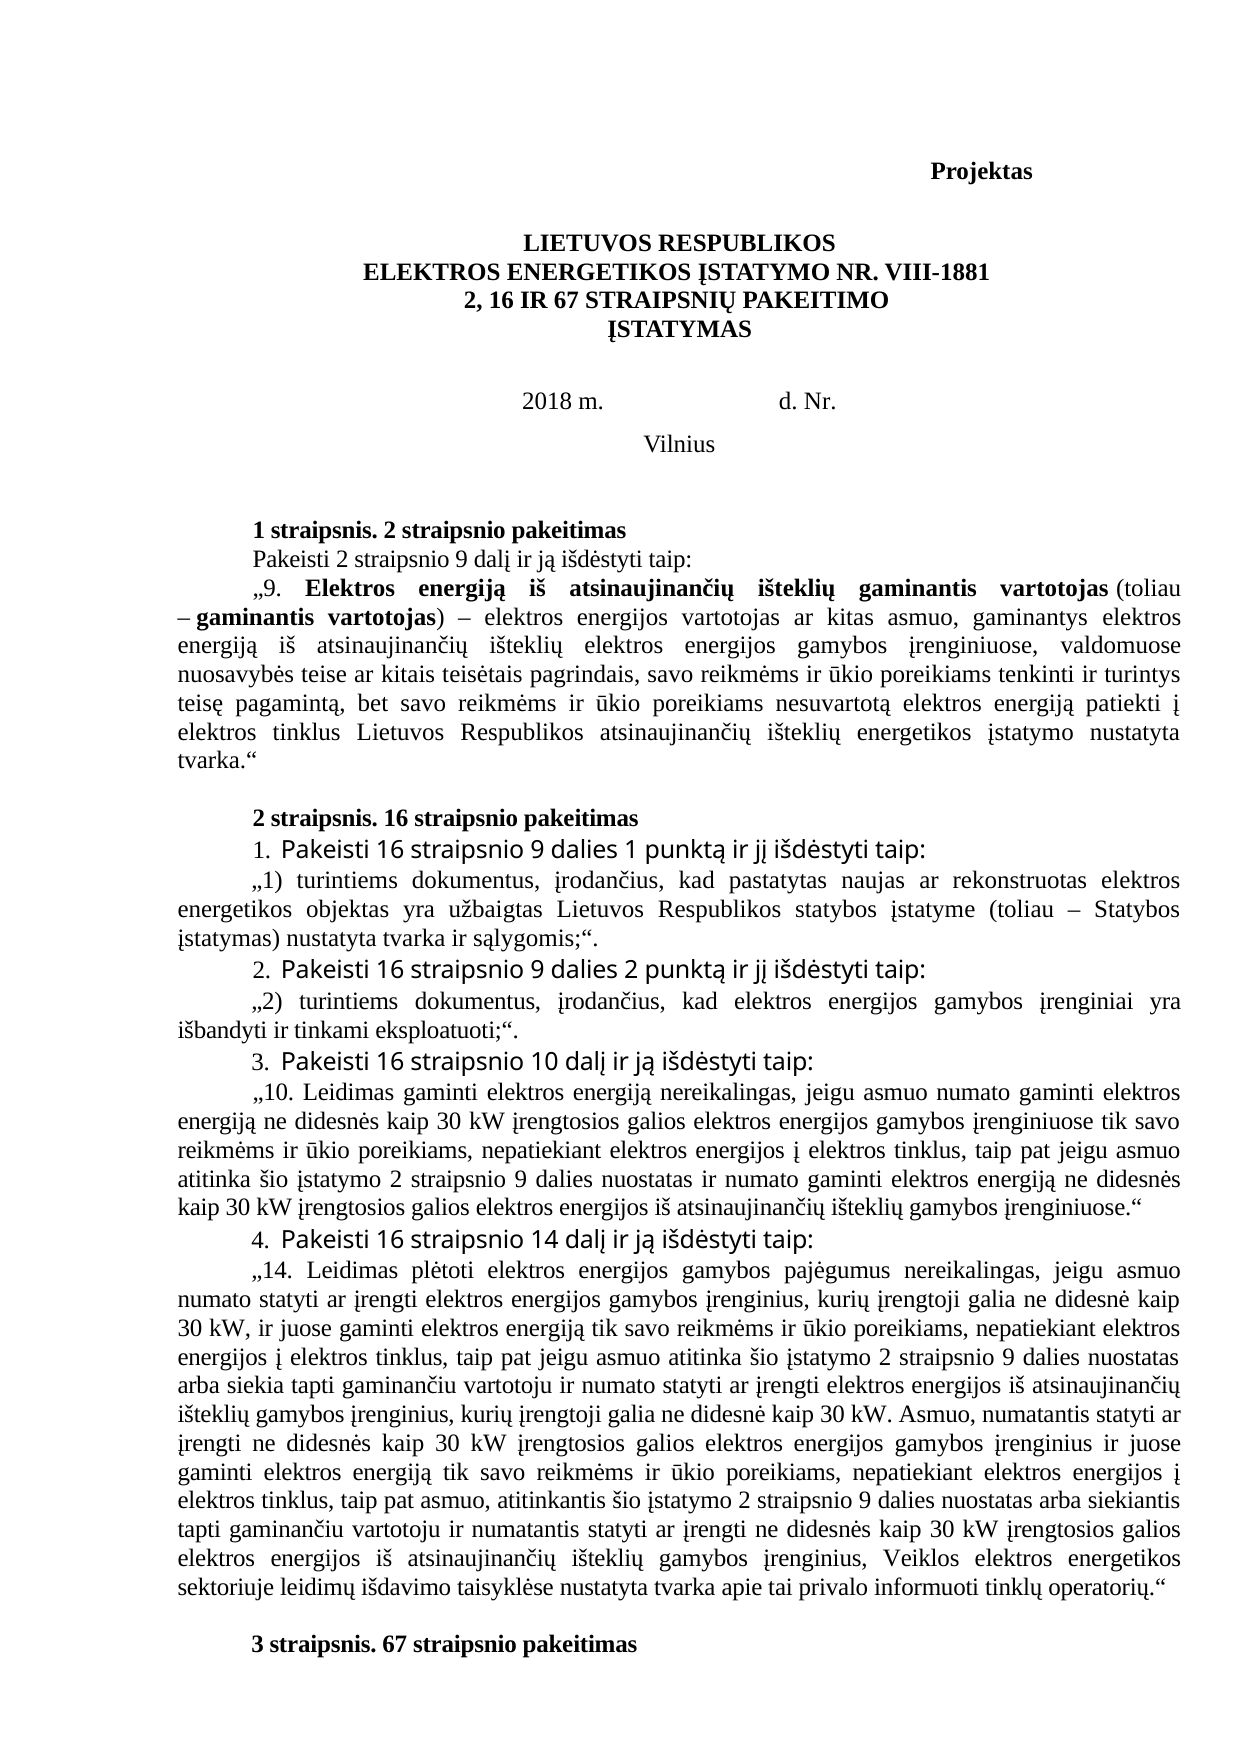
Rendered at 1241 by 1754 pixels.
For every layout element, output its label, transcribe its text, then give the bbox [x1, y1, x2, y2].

text ĮSTATYMAS [177, 314, 1182, 343]
text „14. Leidimas plėtoti elektros energijos gamybos pajėgumus nereikalingas, jeigu asmuo numato statyti ar įrengti elektros energijos gamybos įrenginius, kurių įrengtoji galia ne didesnė kaip 30 kW, ir juose gaminti elektros energiją tik savo reikmėms ir ūkio poreikiams, nepatiekiant elektros energijos į elektros tinklus, taip pat jeigu asmuo atitinka šio įstatymo 2 straipsnio 9 dalies nuostatas arba siekia tapti gaminančiu vartotoju ir numato statyti ar įrengti elektros energijos iš atsinaujinančių išteklių gamybos įrenginius, kurių įrengtoji galia ne didesnė kaip 30 kW. Asmuo, numatantis statyti ar įrengti ne didesnės kaip 30 kW įrengtosios galios elektros energijos gamybos įrenginius ir juose gaminti elektros energiją tik savo reikmėms ir ūkio poreikiams, nepatiekiant elektros energijos į elektros tinklus, taip pat asmuo, atitinkantis šio įstatymo 2 straipsnio 9 dalies nuostatas arba siekiantis tapti gaminančiu vartotoju ir numatantis statyti ar įrengti ne didesnės kaip 30 kW įrengtosios galios elektros energijos iš atsinaujinančių išteklių gamybos įrenginius, Veiklos elektros energetikos sektoriuje leidimų išdavimo taisyklėse nustatyta tvarka apie tai privalo informuoti tinklų operatorių.“ [177, 1255, 1181, 1600]
text 4. Pakeisti 16 straipsnio 14 dalį ir ją išdėstyti taip: [177, 1221, 1181, 1255]
text 1. Pakeisti 16 straipsnio 9 dalies 1 punktą ir jį išdėstyti taip: [252, 832, 1181, 866]
text „9. Elektros energiją iš atsinaujinančių išteklių gaminantis vartotojas (toliau – gaminantis vartotojas) – elektros energijos vartotojas ar kitas asmuo, gaminantys elektros energiją iš atsinaujinančių išteklių elektros energijos gamybos įrenginiuose, valdomuose nuosavybės teise ar kitais teisėtais pagrindais, savo reikmėms ir ūkio poreikiams tenkinti ir turintys teisę pagamintą, bet savo reikmėms ir ūkio poreikiams nesuvartotą elektros energiją patiekti į elektros tinklus Lietuvos Respublikos atsinaujinančių išteklių energetikos įstatymo nustatyta tvarka.“ [177, 573, 1181, 774]
text 2. Pakeisti 16 straipsnio 9 dalies 2 punktą ir jį išdėstyti taip: [252, 952, 1181, 986]
text ELEKTROS ENERGETIKOS ĮSTATYMO Nr. VIII-1881 2, 16 ir 67 STRAIPSNIŲ PAKEITIMO [177, 257, 1182, 314]
text „2) turintiems dokumentus, įrodančius, kad elektros energijos gamybos įrenginiai yra išbandyti ir tinkami eksploatuoti;“. [177, 986, 1181, 1043]
text 2018 m. d. Nr. [177, 386, 1181, 415]
text 3. Pakeisti 16 straipsnio 10 dalį ir ją išdėstyti taip: [177, 1043, 1181, 1077]
text 2 straipsnis. 16 straipsnio pakeitimas [177, 803, 1181, 832]
text Projektas [930, 156, 1181, 185]
text LIETUVOS RESPUBLIKOS [177, 228, 1182, 257]
text Pakeisti 2 straipsnio 9 dalį ir ją išdėstyti taip: [177, 544, 1181, 573]
text Vilnius [177, 429, 1181, 458]
text 1 straipsnis. 2 straipsnio pakeitimas [177, 515, 1181, 544]
text 3 straipsnis. 67 straipsnio pakeitimas [177, 1629, 1181, 1658]
text „10. Leidimas gaminti elektros energiją nereikalingas, jeigu asmuo numato gaminti elektros energiją ne didesnės kaip 30 kW įrengtosios galios elektros energijos gamybos įrenginiuose tik savo reikmėms ir ūkio poreikiams, nepatiekiant elektros energijos į elektros tinklus, taip pat jeigu asmuo atitinka šio įstatymo 2 straipsnio 9 dalies nuostatas ir numato gaminti elektros energiją ne didesnės kaip 30 kW įrengtosios galios elektros energijos iš atsinaujinančių išteklių gamybos įrenginiuose.“ [177, 1077, 1181, 1221]
text „1) turintiems dokumentus, įrodančius, kad pastatytas naujas ar rekonstruotas elektros energetikos objektas yra užbaigtas Lietuvos Respublikos statybos įstatyme (toliau – Statybos įstatymas) nustatyta tvarka ir sąlygomis;“. [177, 866, 1181, 952]
